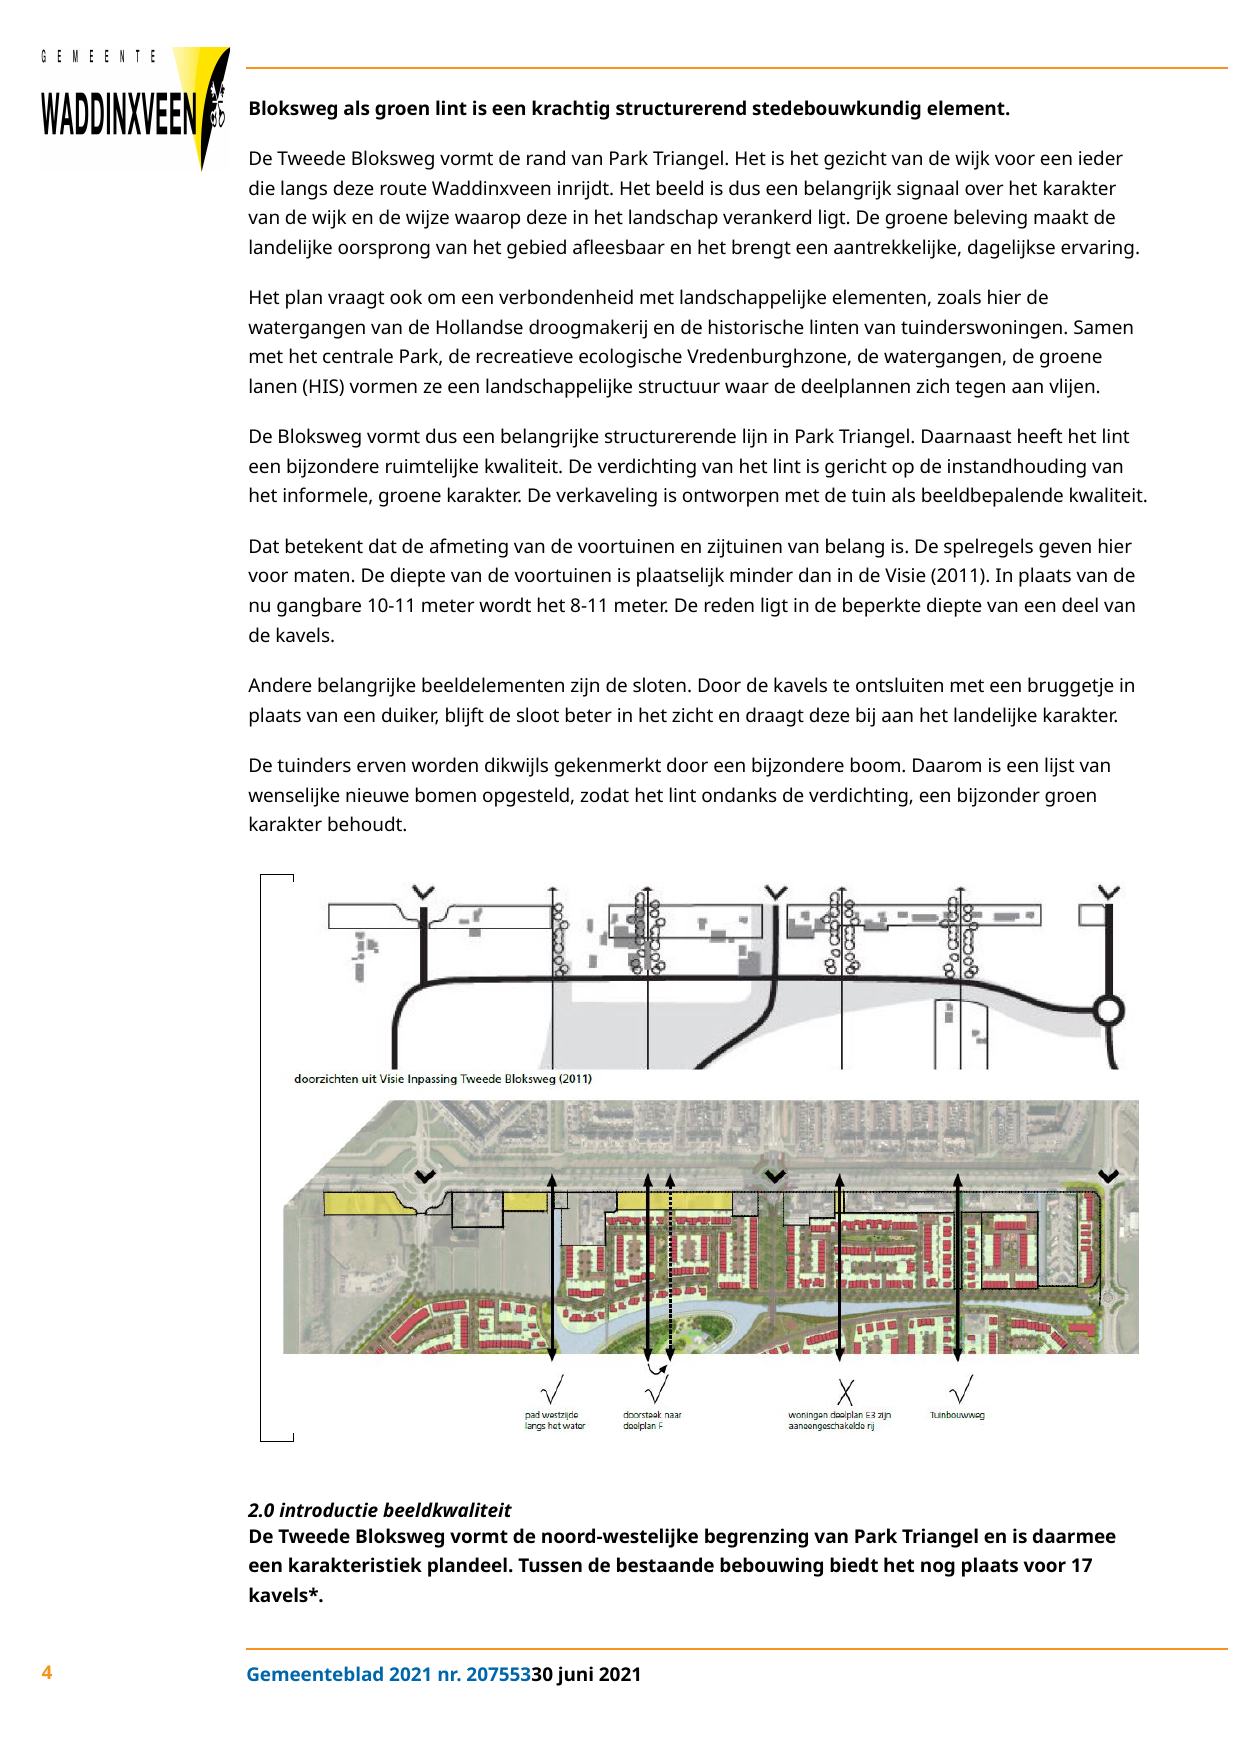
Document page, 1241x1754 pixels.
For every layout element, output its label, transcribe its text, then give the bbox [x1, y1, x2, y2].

text Dat betekent dat de afmeting van de voortuinen en zijtuinen van belang is. De spelregels geven hier voor maten. De diepte van de voortuinen is plaatselijk minder dan in de Visie (2011). In plaats van de nu gangbare 10-11 meter wordt het 8-11 meter. De reden ligt in de beperkte diepte van een deel van de kavels. [248, 533, 1152, 648]
text Andere belangrijke beeldelementen zijn de sloten. Door de kavels te ontsluiten met een bruggetje in plaats van een duiker, blijft de sloot beter in het zicht en draagt deze bij aan het landelijke karakter. [248, 672, 1152, 728]
text De Tweede Bloksweg vormt de rand van Park Triangel. Het is het gezicht van de wijk voor een ieder die langs deze route Waddinxveen inrijdt. Het beeld is dus een belangrijk signaal over het karakter van de wijk en de wijze waarop deze in het landschap verankerd ligt. De groene beleving maakt de landelijke oorsprong van het gebied afleesbaar en het brengt een aantrekkelijke, dagelijkse ervaring. [248, 145, 1152, 260]
picture [268, 882, 1155, 1433]
text Het plan vraagt ook om een verbondenheid met landschappelijke elementen, zoals hier de watergangen van de Hollandse droogmakerij en de historische linten van tuinderswoningen. Samen met het centrale Park, de recreatieve ecologische Vredenburghzone, de watergangen, de groene lanen (HIS) vormen ze een landschappelijke structuur waar de deelplannen zich tegen aan vlijen. [248, 284, 1152, 399]
text De Tweede Bloksweg vormt de noord-westelijke begrenzing van Park Triangel en is daarmee een karakteristiek plandeel. Tussen de bestaande bebouwing biedt het nog plaats voor 17 kavels*. [248, 1523, 1152, 1608]
text 2.0 introductie beeldkwaliteit [248, 1497, 1152, 1523]
text De tuinders erven worden dikwijls gekenmerkt door een bijzondere boom. Daarom is een lijst van wenselijke nieuwe bomen opgesteld, zodat het lint ondanks de verdichting, een bijzonder groen karakter behoudt. [248, 752, 1152, 837]
text Bloksweg als groen lint is een krachtig structurerend stedebouwkundig element. [248, 95, 1152, 121]
picture [41, 47, 231, 172]
text De Bloksweg vormt dus een belangrijke structurerende lijn in Park Triangel. Daarnaast heeft het lint een bijzondere ruimtelijke kwaliteit. De verdichting van het lint is gericht op de instandhouding van het informele, groene karakter. De verkaveling is ontworpen met de tuin als beeldbepalende kwaliteit. [248, 423, 1152, 508]
